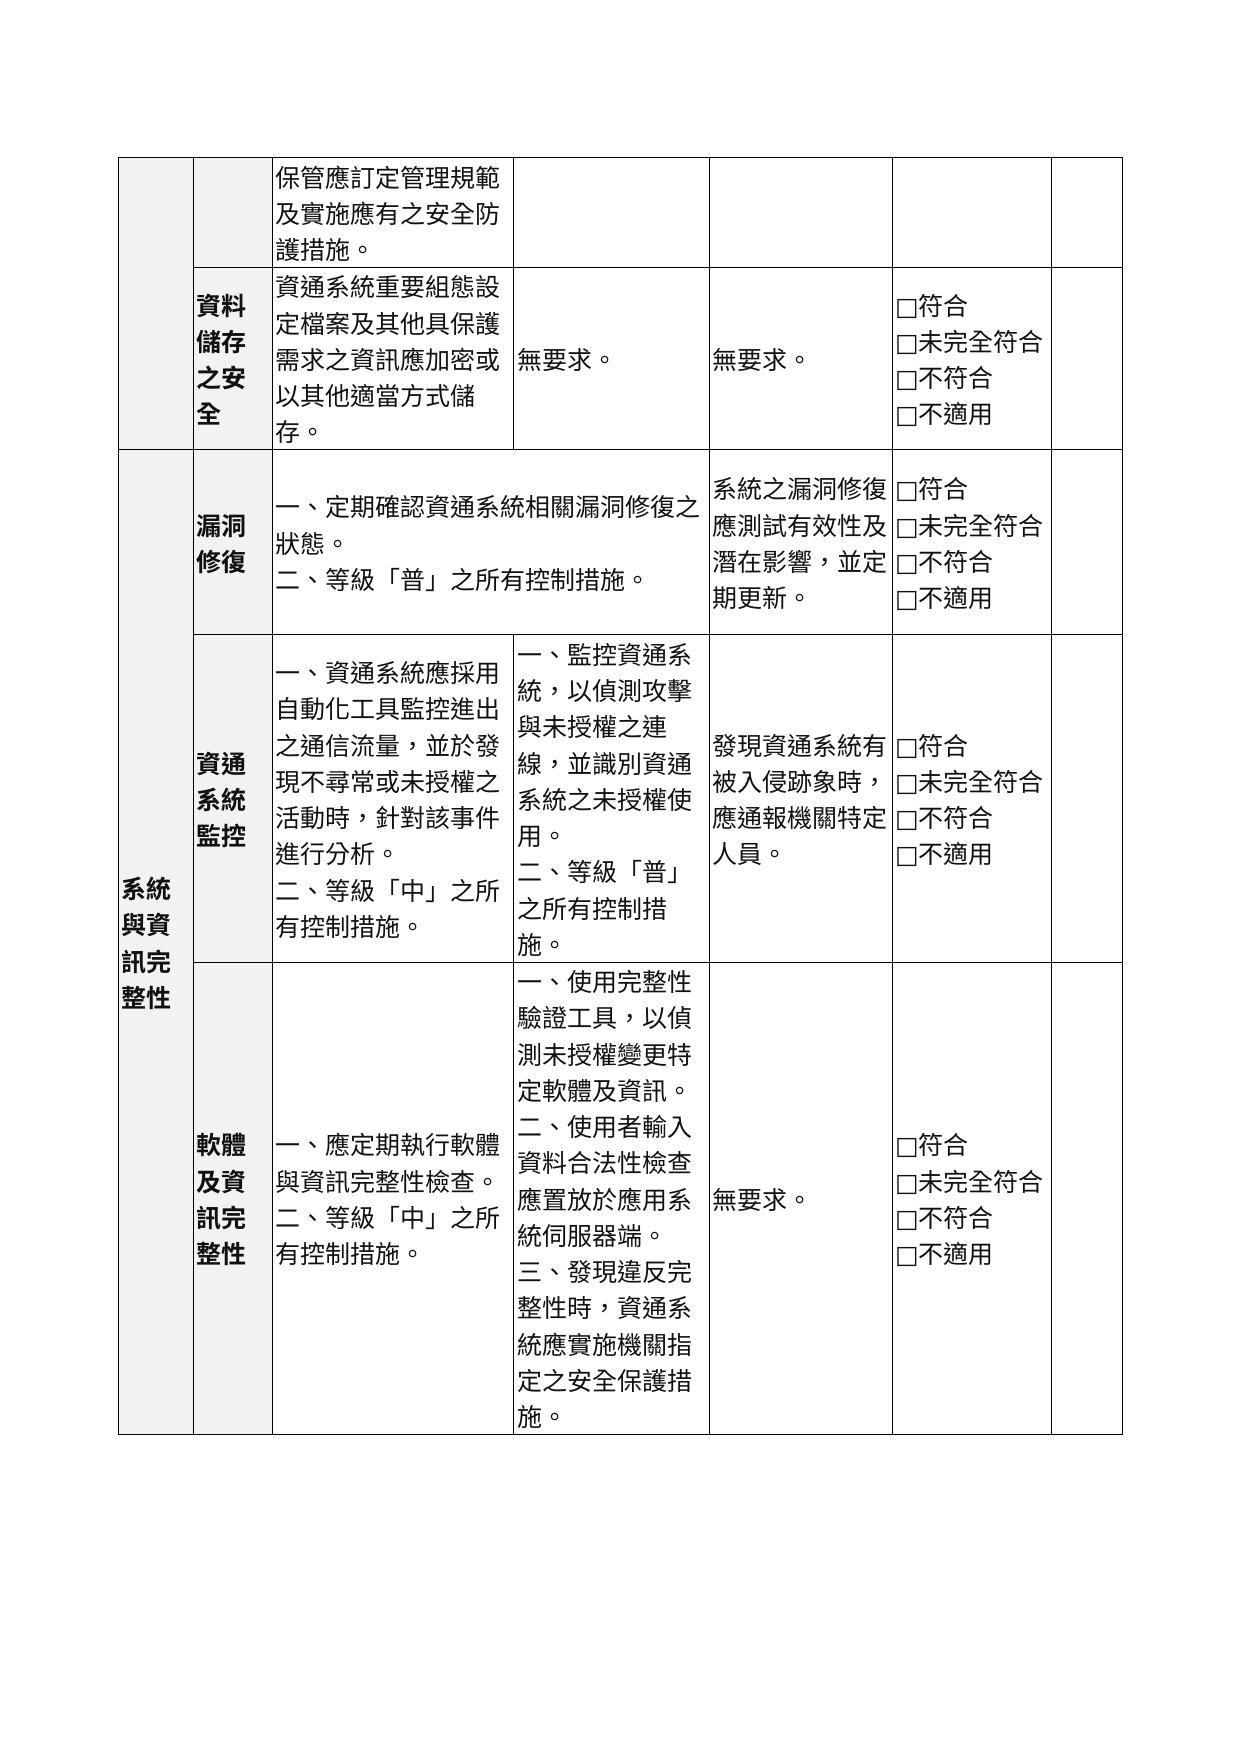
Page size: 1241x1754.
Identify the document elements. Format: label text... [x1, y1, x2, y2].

table_cell 一、應定期執行軟體與資訊完整性檢查。 二、等級「中」之所有控制措施。 [273, 963, 513, 1434]
table_cell 資通系統重要組態設定檔案及其他具保護需求之資訊應加密或以其他適當方式儲存。 [273, 268, 513, 449]
table_cell 軟體及資訊完整性 [194, 963, 272, 1434]
table_cell □符合 □未完全符合 □不符合 □不適用 [893, 635, 1051, 962]
table_cell [893, 158, 1051, 267]
table_cell [1052, 158, 1122, 267]
table_cell 資通系統監控 [194, 635, 272, 962]
table_cell 資料儲存之安全 [194, 268, 272, 449]
table_cell 無要求。 [710, 963, 892, 1434]
table_cell [1052, 450, 1122, 634]
table_cell [1052, 268, 1122, 449]
table_cell 一、監控資通系統，以偵測攻擊與未授權之連線，並識別資通系統之未授權使用。 二、等級「普」之所有控制措施。 [514, 635, 709, 962]
table_cell 無要求。 [710, 268, 892, 449]
table_cell [514, 158, 709, 267]
table_cell 系統與資訊完整性 [119, 450, 193, 1434]
table_cell 保管應訂定管理規範及實施應有之安全防護措施。 [273, 158, 513, 267]
table_cell [710, 158, 892, 267]
table_cell □符合 □未完全符合 □不符合 □不適用 [893, 268, 1051, 449]
table_cell 一、定期確認資通系統相關漏洞修復之狀態。 二、等級「普」之所有控制措施。 [273, 450, 709, 634]
table_cell □符合 □未完全符合 □不符合 □不適用 [893, 963, 1051, 1434]
table_cell 無要求。 [514, 268, 709, 449]
table_cell [119, 158, 193, 449]
table_cell 發現資通系統有被入侵跡象時，應通報機關特定人員。 [710, 635, 892, 962]
table_cell [194, 158, 272, 267]
table_cell [1052, 635, 1122, 962]
table_cell 漏洞修復 [194, 450, 272, 634]
table_cell 系統之漏洞修復應測試有效性及潛在影響，並定期更新。 [710, 450, 892, 634]
table_cell [1052, 963, 1122, 1434]
table_cell 一、使用完整性驗證工具，以偵測未授權變更特定軟體及資訊。 二、使用者輸入資料合法性檢查應置放於應用系統伺服器端。 三、發現違反完整性時，資通系統應實施機關指定之安全保護措施。 [514, 963, 709, 1434]
table_cell □符合 □未完全符合 □不符合 □不適用 [893, 450, 1051, 634]
table_cell 一、資通系統應採用自動化工具監控進出之通信流量，並於發現不尋常或未授權之活動時，針對該事件進行分析。 二、等級「中」之所有控制措施。 [273, 635, 513, 962]
